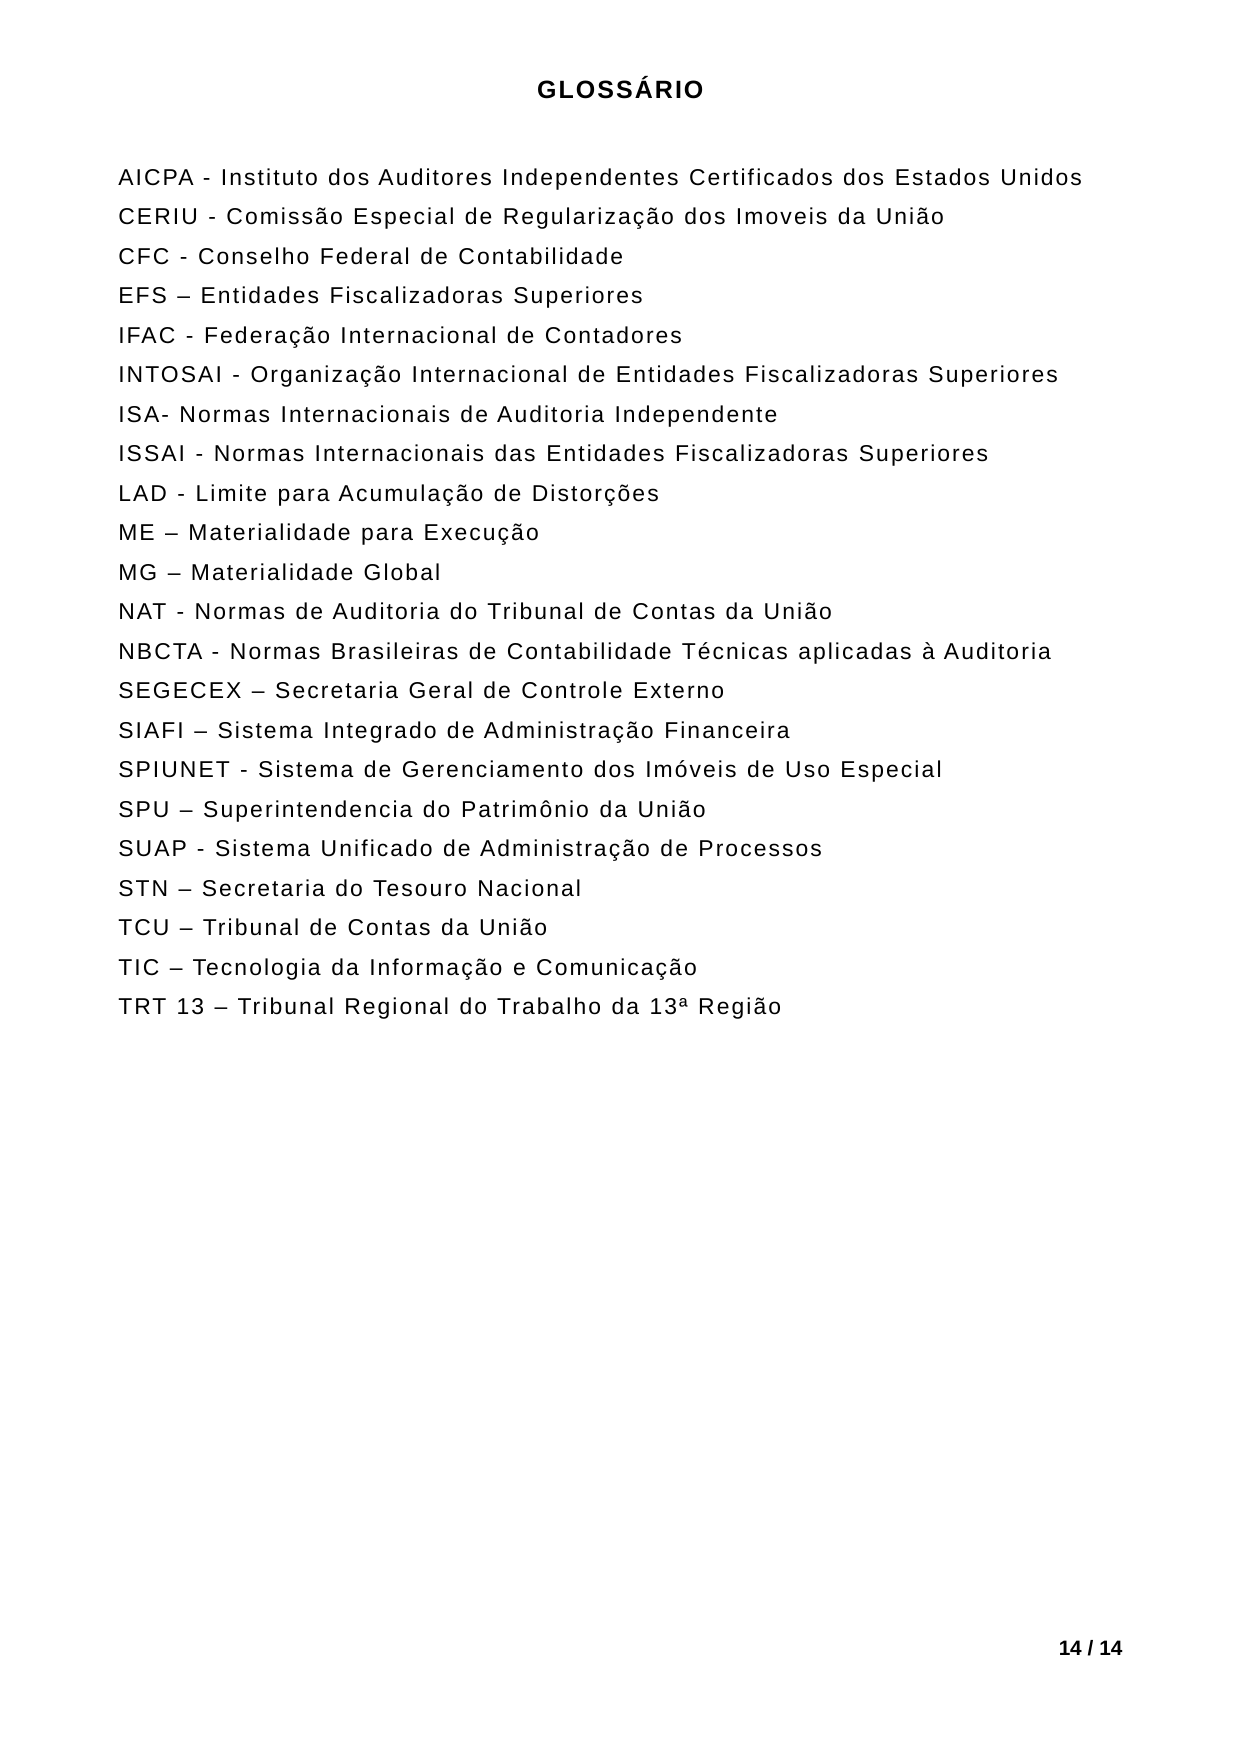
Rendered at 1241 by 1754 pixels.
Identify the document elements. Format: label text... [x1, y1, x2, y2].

text ISA- Normas Internacionais de Auditoria Independente [118, 401, 1122, 427]
text NBCTA - Normas Brasileiras de Contabilidade Técnicas aplicadas à Auditoria [118, 638, 1122, 664]
text TIC – Tecnologia da Informação e Comunicação [118, 953, 1122, 980]
text AICPA - Instituto dos Auditores Independentes Certificados dos Estados Unidos [118, 164, 1122, 190]
text NAT - Normas de Auditoria do Tribunal de Contas da União [118, 598, 1122, 624]
text SPU – Superintendencia do Patrimônio da União [118, 796, 1122, 822]
text IFAC - Federação Internacional de Contadores [118, 322, 1122, 348]
text SEGECEX – Secretaria Geral de Controle Externo [118, 677, 1122, 703]
text CERIU - Comissão Especial de Regularização dos Imoveis da União [118, 203, 1122, 230]
text SIAFI – Sistema Integrado de Administração Financeira [118, 717, 1122, 743]
text SUAP - Sistema Unificado de Administração de Processos [118, 835, 1122, 861]
text ME – Materialidade para Execução [118, 519, 1122, 546]
text EFS – Entidades Fiscalizadoras Superiores [118, 282, 1122, 309]
text INTOSAI - Organização Internacional de Entidades Fiscalizadoras Superiores [118, 361, 1122, 388]
text TCU – Tribunal de Contas da União [118, 914, 1122, 940]
text TRT 13 – Tribunal Regional do Trabalho da 13ª Região [118, 993, 1122, 1019]
text SPIUNET - Sistema de Gerenciamento dos Imóveis de Uso Especial [118, 756, 1122, 782]
text STN – Secretaria do Tesouro Nacional [118, 874, 1122, 901]
text LAD - Limite para Acumulação de Distorções [118, 480, 1122, 506]
text ISSAI - Normas Internacionais das Entidades Fiscalizadoras Superiores [118, 440, 1122, 467]
subtitle GLOSSÁRIO [118, 75, 1122, 104]
text CFC - Conselho Federal de Contabilidade [118, 243, 1122, 269]
text MG – Materialidade Global [118, 559, 1122, 585]
